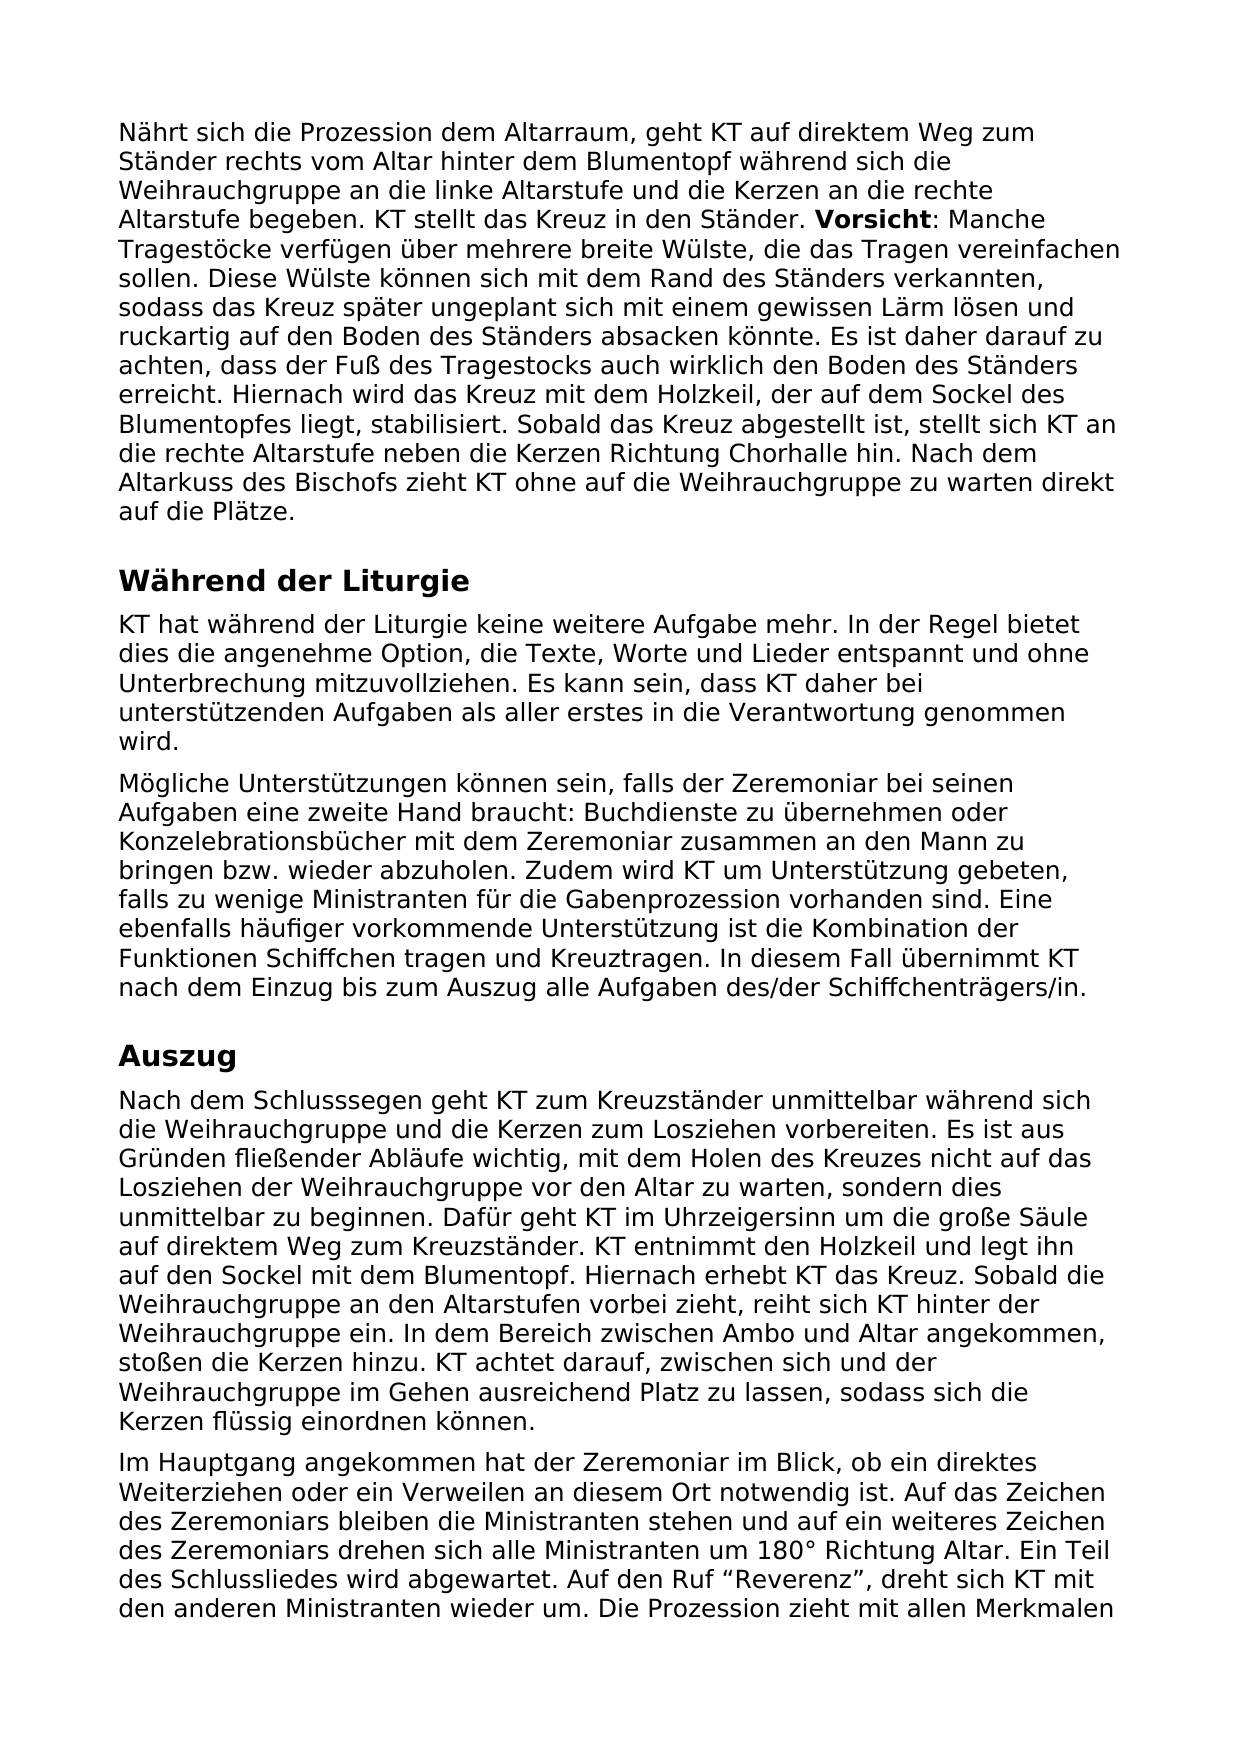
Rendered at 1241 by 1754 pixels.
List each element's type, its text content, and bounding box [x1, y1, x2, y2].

text Im Hauptgang angekommen hat der Zeremoniar im Blick, ob ein direktes Weiterziehen oder ein Verweilen an diesem Ort notwendig ist. Auf das Zeichen des Zeremoniars bleiben die Ministranten stehen und auf ein weiteres Zeichen des Zeremoniars drehen sich alle Ministranten um 180° Richtung Altar. Ein Teil des Schlussliedes wird abgewartet. Auf den Ruf “Reverenz”, dreht sich KT mit den anderen Ministranten wieder um. Die Prozession zieht mit allen Merkmalen [118, 1448, 1122, 1623]
text Mögliche Unterstützungen können sein, falls der Zeremoniar bei seinen Aufgaben eine zweite Hand braucht: Buchdienste zu übernehmen oder Konzelebrationsbücher mit dem Zeremoniar zusammen an den Mann zu bringen bzw. wieder abzuholen. Zudem wird KT um Unterstützung gebeten, falls zu wenige Ministranten für die Gabenprozession vorhanden sind. Eine ebenfalls häufiger vorkommende Unterstützung ist die Kombination der Funktionen Schiffchen tragen und Kreuztragen. In diesem Fall übernimmt KT nach dem Einzug bis zum Auszug alle Aufgaben des/der Schiffchenträgers/in. [118, 769, 1122, 1002]
text Nährt sich die Prozession dem Altarraum, geht KT auf direktem Weg zum Ständer rechts vom Altar hinter dem Blumentopf während sich die Weihrauchgruppe an die linke Altarstufe und die Kerzen an die rechte Altarstufe begeben. KT stellt das Kreuz in den Ständer. Vorsicht: Manche Tragestöcke verfügen über mehrere breite Wülste, die das Tragen vereinfachen sollen. Diese Wülste können sich mit dem Rand des Ständers verkannten, sodass das Kreuz später ungeplant sich mit einem gewissen Lärm lösen und ruckartig auf den Boden des Ständers absacken könnte. Es ist daher darauf zu achten, dass der Fuß des Tragestocks auch wirklich den Boden des Ständers erreicht. Hiernach wird das Kreuz mit dem Holzkeil, der auf dem Sockel des Blumentopfes liegt, stabilisiert. Sobald das Kreuz abgestellt ist, stellt sich KT an die rechte Altarstufe neben die Kerzen Richtung Chorhalle hin. Nach dem Altarkuss des Bischofs zieht KT ohne auf die Weihrauchgruppe zu warten direkt auf die Plätze. [118, 118, 1122, 526]
text Nach dem Schlusssegen geht KT zum Kreuzständer unmittelbar während sich die Weihrauchgruppe und die Kerzen zum Losziehen vorbereiten. Es ist aus Gründen fließender Abläufe wichtig, mit dem Holen des Kreuzes nicht auf das Losziehen der Weihrauchgruppe vor den Altar zu warten, sondern dies unmittelbar zu beginnen. Dafür geht KT im Uhrzeigersinn um die große Säule auf direktem Weg zum Kreuzständer. KT entnimmt den Holzkeil und legt ihn auf den Sockel mit dem Blumentopf. Hiernach erhebt KT das Kreuz. Sobald die Weihrauchgruppe an den Altarstufen vorbei zieht, reiht sich KT hinter der Weihrauchgruppe ein. In dem Bereich zwischen Ambo und Altar angekommen, stoßen die Kerzen hinzu. KT achtet darauf, zwischen sich und der Weihrauchgruppe im Gehen ausreichend Platz zu lassen, sodass sich die Kerzen flüssig einordnen können. [118, 1086, 1122, 1436]
subtitle Während der Liturgie [118, 564, 1122, 598]
subtitle Auszug [118, 1039, 1122, 1073]
text KT hat während der Liturgie keine weitere Aufgabe mehr. In der Regel bietet dies die angenehme Option, die Texte, Worte und Lieder entspannt und ohne Unterbrechung mitzuvollziehen. Es kann sein, dass KT daher bei unterstützenden Aufgaben als aller erstes in die Verantwortung genommen wird. [118, 610, 1122, 756]
